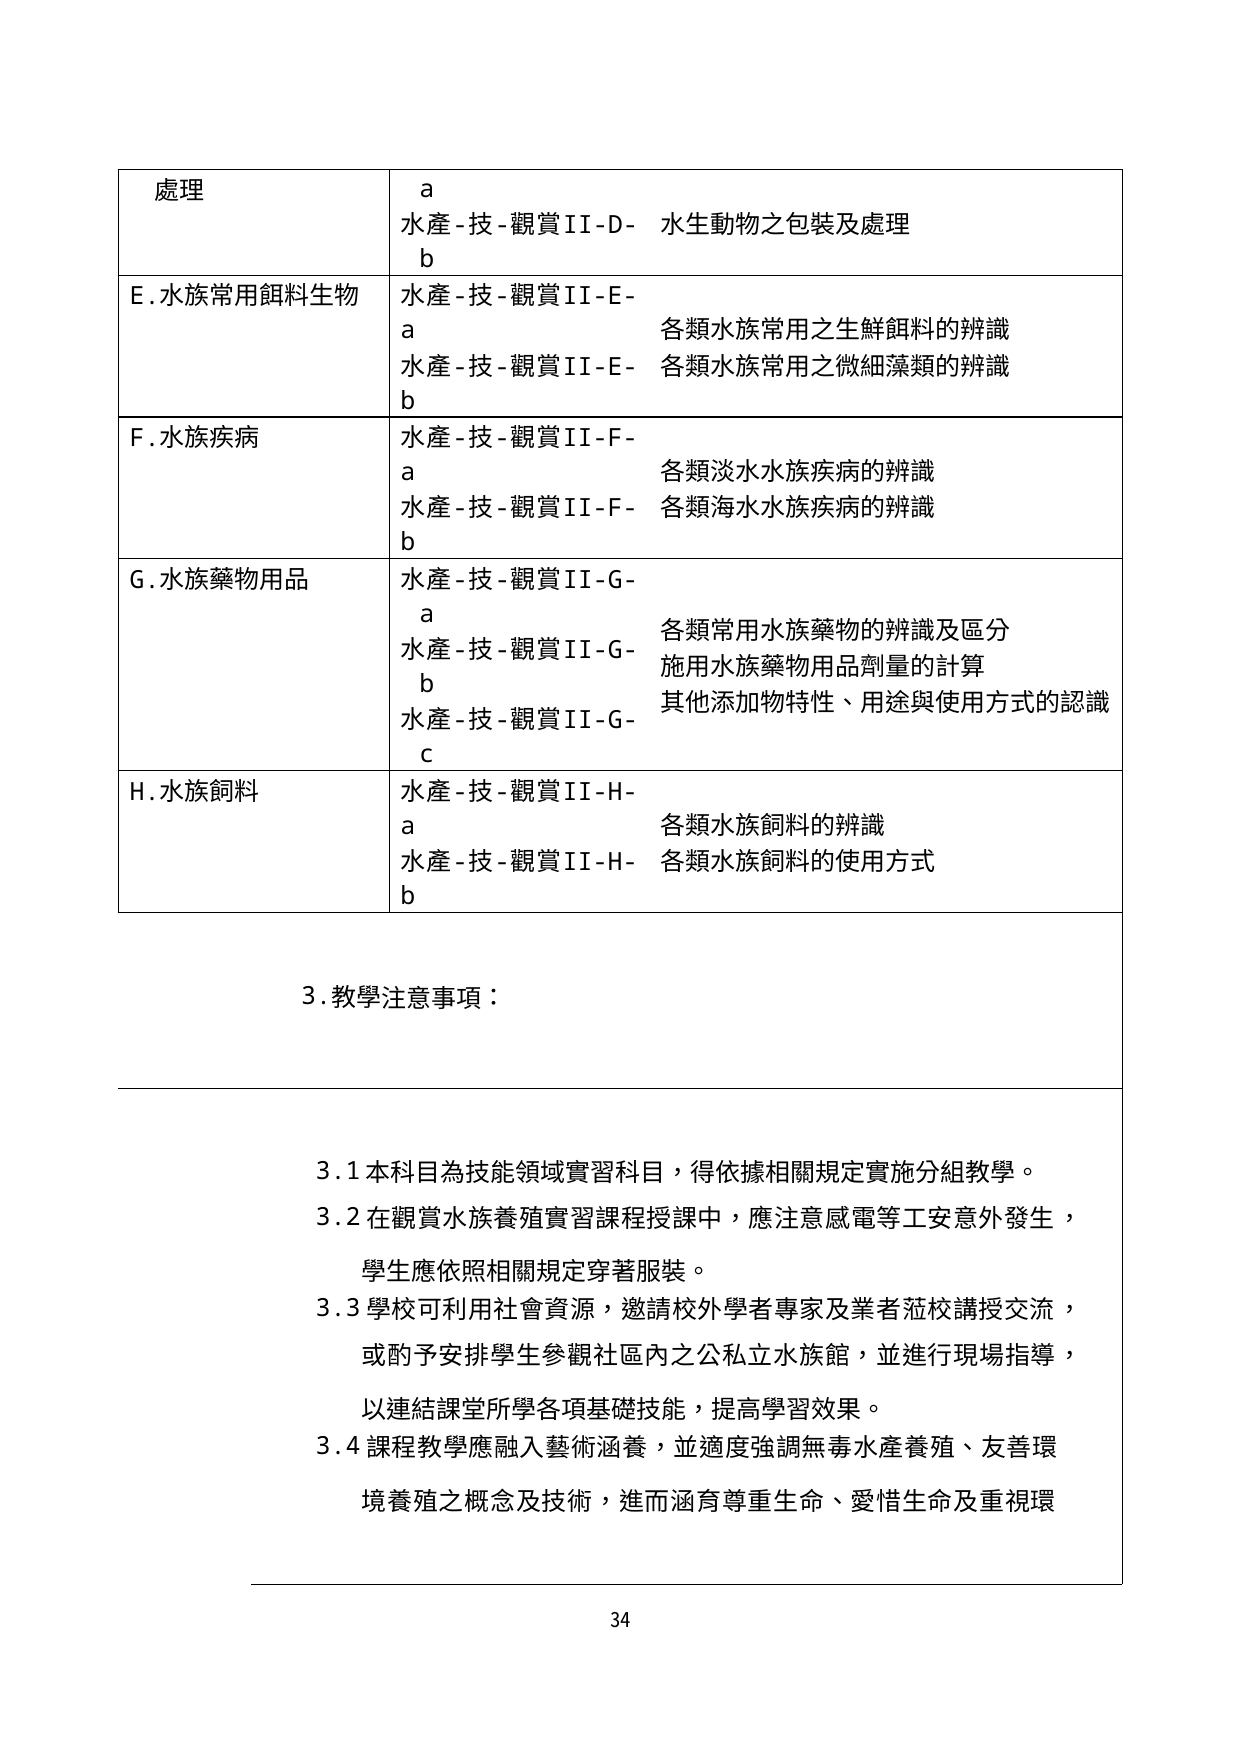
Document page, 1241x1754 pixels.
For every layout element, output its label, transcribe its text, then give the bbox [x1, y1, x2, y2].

table_cell a 水產-技-觀賞II-D-b [390, 170, 649, 275]
table_cell 各類常用水族藥物的辨識及區分 施用水族藥物用品劑量的計算 其他添加物特性、用途與使用方式的認識 [649, 559, 1122, 770]
table_cell 水生動物之包裝及處理 [649, 170, 1122, 275]
table_cell 水產-技-觀賞II-E-a 水產-技-觀賞II-E-b [390, 276, 649, 416]
text 3.4課程教學應融入藝術涵養，並適度強調無毒水產養殖、友善環境養殖之概念及技術，進而涵育尊重生命、愛惜生命及重視環 [251, 1427, 1122, 1584]
table_cell 各類水族常用之生鮮餌料的辨識 各類水族常用之微細藻類的辨識 [649, 276, 1122, 416]
table_cell 各類水族飼料的辨識 各類水族飼料的使用方式 [649, 771, 1122, 912]
table_cell 各類淡水水族疾病的辨識 各類海水水族疾病的辨識 [649, 418, 1122, 558]
table_cell 水產-技-觀賞II-G-a 水產-技-觀賞II-G-b 水產-技-觀賞II-G-c [390, 559, 649, 770]
text 3.3學校可利用社會資源，邀請校外學者專家及業者蒞校講授交流，或酌予安排學生參觀社區內之公私立水族館，並進行現場指導，以連結課堂所學各項基礎技能，提高學習效果。 [251, 1290, 1122, 1427]
table_cell H.水族飼料 [119, 771, 389, 912]
text 3.2在觀賞水族養殖實習課程授課中，應注意感電等工安意外發生，學生應依照相關規定穿著服裝。 [251, 1198, 1122, 1290]
table_cell F.水族疾病 [119, 418, 389, 558]
table_cell G.水族藥物用品 [119, 559, 389, 770]
table_cell E.水族常用餌料生物 [119, 276, 389, 416]
table_cell 水產-技-觀賞II-F-a 水產-技-觀賞II-F-b [390, 418, 649, 558]
text 3.教學注意事項： [118, 913, 1122, 1088]
text 3.1本科目為技能領域實習科目，得依據相關規定實施分組教學。 [251, 1088, 1122, 1198]
table_cell 水產-技-觀賞II-H-a 水產-技-觀賞II-H-b [390, 771, 649, 912]
table_cell 處理 [119, 170, 389, 275]
